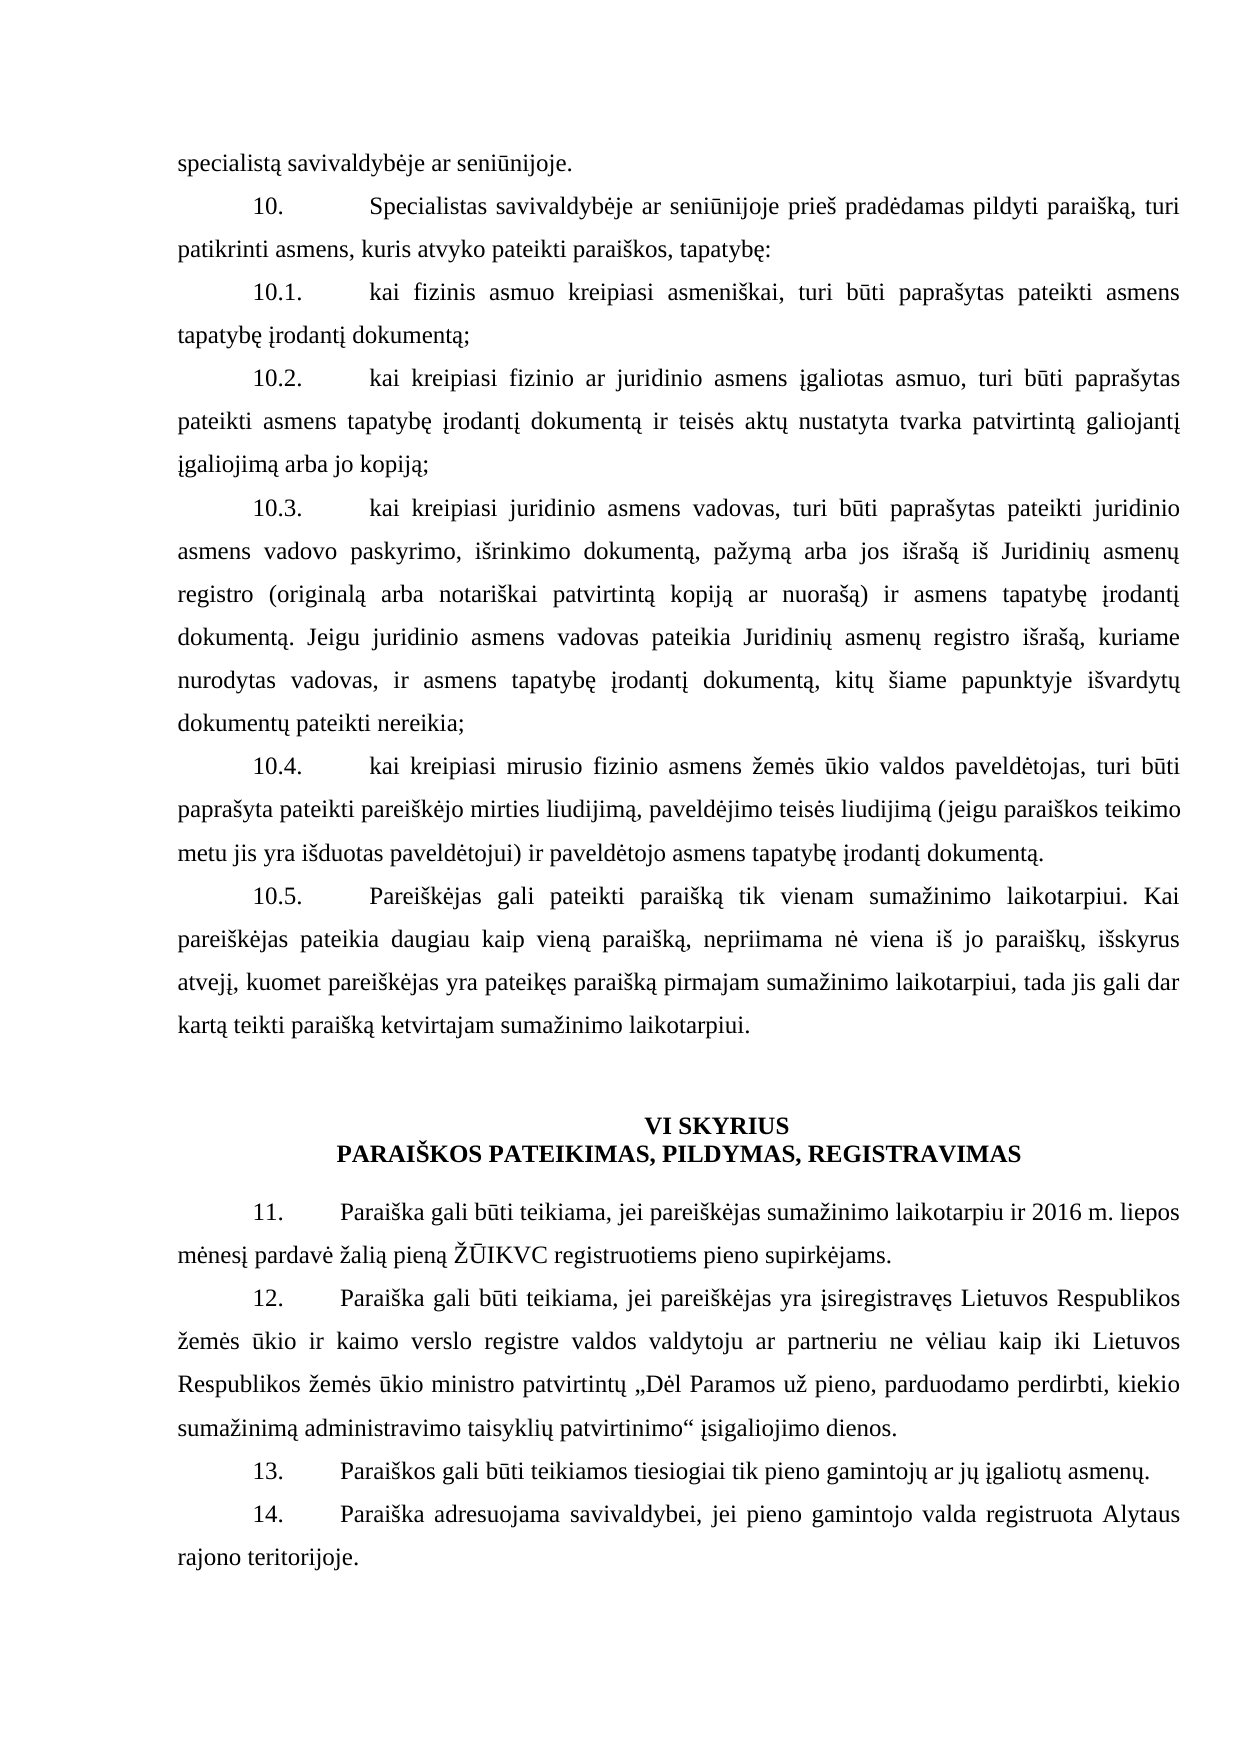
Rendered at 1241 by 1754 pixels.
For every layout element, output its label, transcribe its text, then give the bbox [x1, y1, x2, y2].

text 10.3. kai kreipiasi juridinio asmens vadovas, turi būti paprašytas pateikti juridinio asmens vadovo paskyrimo, išrinkimo dokumentą, pažymą arba jos išrašą iš Juridinių asmenų registro (originalą arba notariškai patvirtintą kopiją ar nuorašą) ir asmens tapatybę įrodantį dokumentą. Jeigu juridinio asmens vadovas pateikia Juridinių asmenų registro išrašą, kuriame nurodytas vadovas, ir asmens tapatybę įrodantį dokumentą, kitų šiame papunktyje išvardytų dokumentų pateikti nereikia; [177, 493, 1181, 737]
text 10.2. kai kreipiasi fizinio ar juridinio asmens įgaliotas asmuo, turi būti paprašytas pateikti asmens tapatybę įrodantį dokumentą ir teisės aktų nustatyta tvarka patvirtintą galiojantį įgaliojimą arba jo kopiją; [177, 363, 1181, 478]
text VI SKYRIUS PARAIŠKOS PATEIKIMAS, PILDYMAS, REGISTRAVIMAS [177, 1111, 1181, 1168]
text 10.5. Pareiškėjas gali pateikti paraišką tik vienam sumažinimo laikotarpiui. Kai pareiškėjas pateikia daugiau kaip vieną paraišką, nepriimama nė viena iš jo paraiškų, išskyrus atvejį, kuomet pareiškėjas yra pateikęs paraišką pirmajam sumažinimo laikotarpiui, tada jis gali dar kartą teikti paraišką ketvirtajam sumažinimo laikotarpiui. [177, 881, 1181, 1039]
text 10.4. kai kreipiasi mirusio fizinio asmens žemės ūkio valdos paveldėtojas, turi būti paprašyta pateikti pareiškėjo mirties liudijimą, paveldėjimo teisės liudijimą (jeigu paraiškos teikimo metu jis yra išduotas paveldėtojui) ir paveldėtojo asmens tapatybę įrodantį dokumentą. [177, 751, 1181, 866]
text 14. Paraiška adresuojama savivaldybei, jei pieno gamintojo valda registruota Alytaus rajono teritorijoje. [177, 1499, 1181, 1571]
text 10. Specialistas savivaldybėje ar seniūnijoje prieš pradėdamas pildyti paraišką, turi patikrinti asmens, kuris atvyko pateikti paraiškos, tapatybę: [177, 191, 1181, 263]
text 12. Paraiška gali būti teikiama, jei pareiškėjas yra įsiregistravęs Lietuvos Respublikos žemės ūkio ir kaimo verslo registre valdos valdytoju ar partneriu ne vėliau kaip iki Lietuvos Respublikos žemės ūkio ministro patvirtintų „Dėl Paramos už pieno, parduodamo perdirbti, kiekio sumažinimą administravimo taisyklių patvirtinimo“ įsigaliojimo dienos. [177, 1283, 1181, 1441]
text 13. Paraiškos gali būti teikiamos tiesiogiai tik pieno gamintojų ar jų įgaliotų asmenų. [177, 1456, 1181, 1484]
text specialistą savivaldybėje ar seniūnijoje. [177, 148, 1181, 176]
text 10.1. kai fizinis asmuo kreipiasi asmeniškai, turi būti paprašytas pateikti asmens tapatybę įrodantį dokumentą; [177, 277, 1181, 349]
text 11. Paraiška gali būti teikiama, jei pareiškėjas sumažinimo laikotarpiu ir 2016 m. liepos mėnesį pardavė žalią pieną ŽŪIKVC registruotiems pieno supirkėjams. [177, 1197, 1181, 1269]
